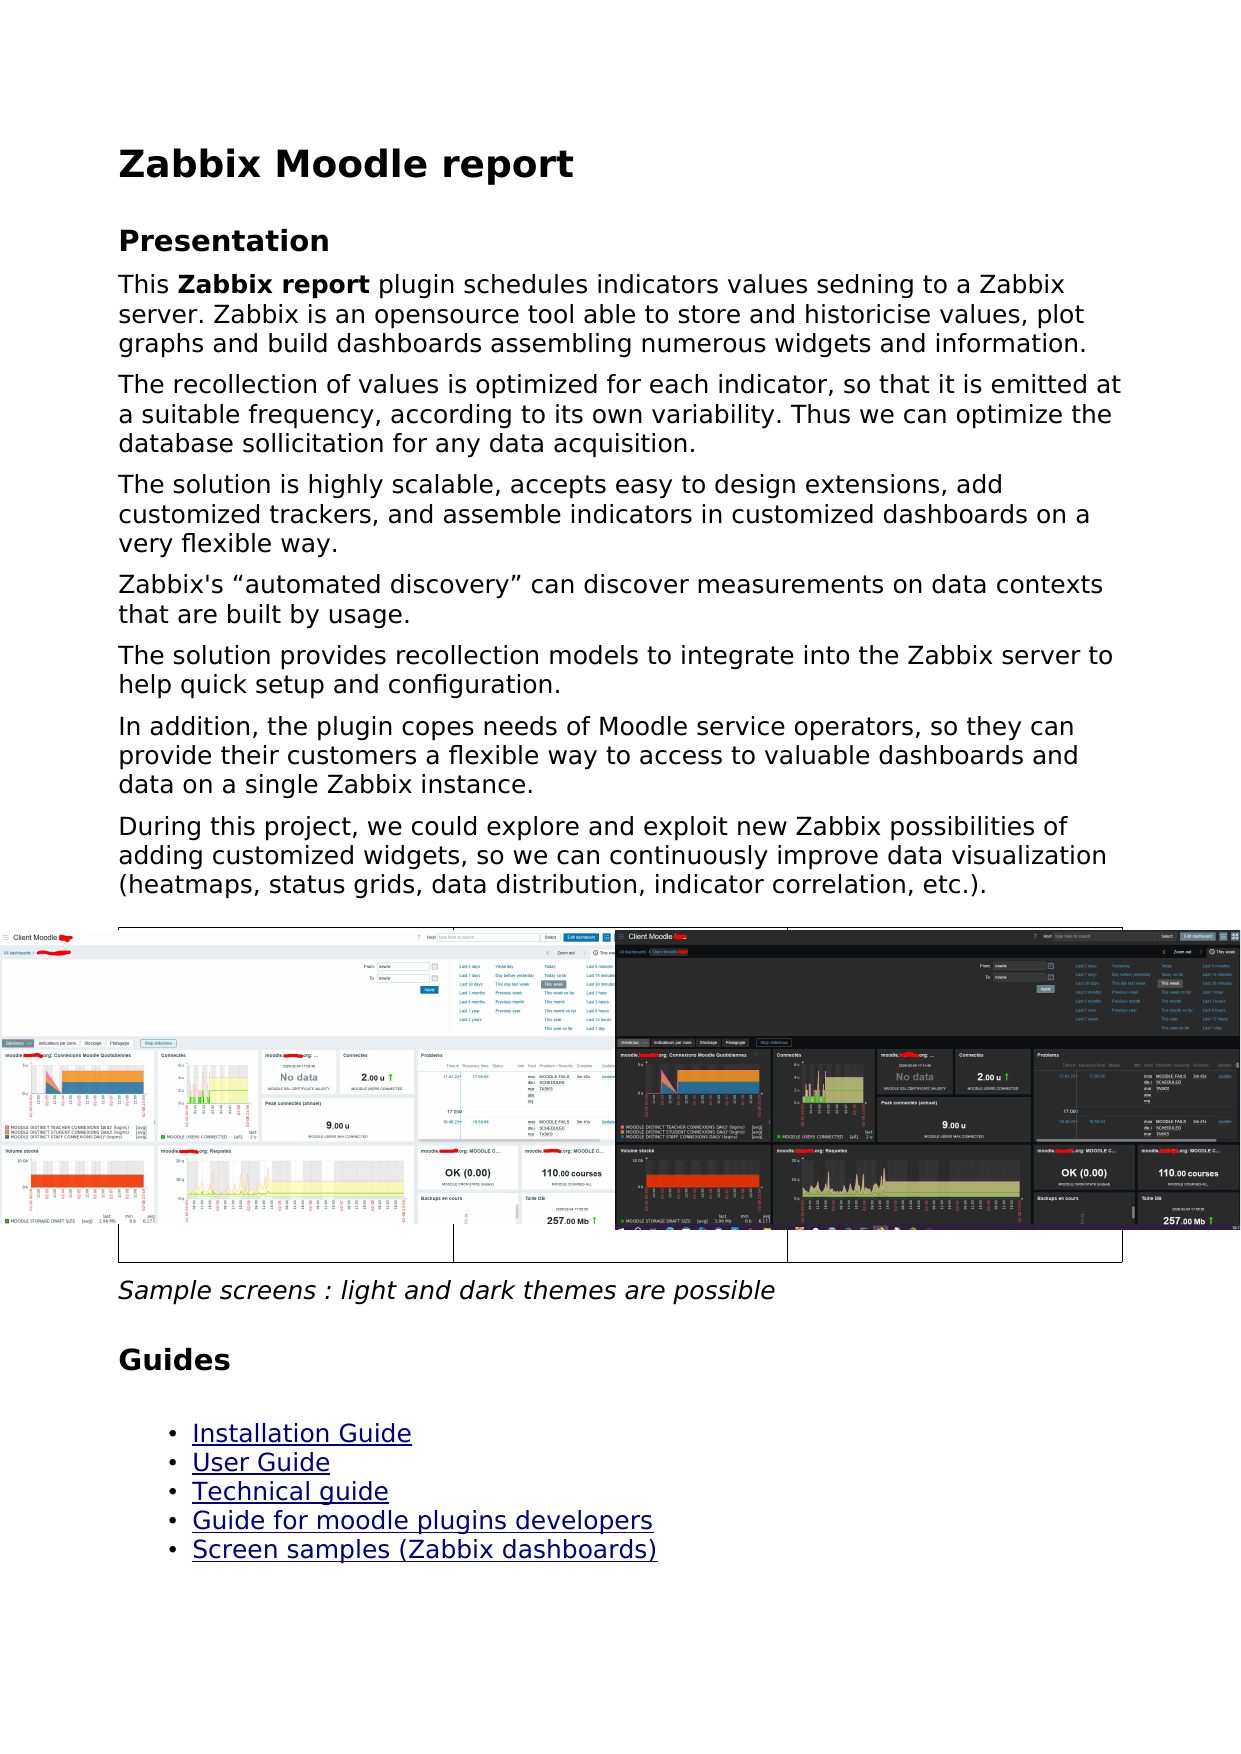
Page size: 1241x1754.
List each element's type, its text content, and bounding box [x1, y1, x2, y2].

subtitle Zabbix Moodle report [118, 143, 1122, 187]
table_header [454, 1224, 787, 1262]
list User Guide [177, 1448, 1122, 1477]
text Zabbix's “automated discovery” can discover measurements on data contexts that are built by usage. [118, 571, 1122, 629]
list Screen samples (Zabbix dashboards) [177, 1536, 1122, 1565]
text In addition, the plugin copes needs of Moodle service operators, so they can provide their customers a flexible way to access to valuable dashboards and data on a single Zabbix instance. [118, 712, 1122, 800]
list Installation Guide [177, 1419, 1122, 1448]
list Guide for moodle plugins developers [177, 1507, 1122, 1536]
picture [0, 930, 1241, 1230]
list Technical guide [177, 1477, 1122, 1507]
text During this project, we could explore and exploit new Zabbix possibilities of adding customized widgets, so we can continuously improve data visualization (heatmaps, status grids, data distribution, indicator correlation, etc.). [118, 812, 1122, 900]
text The recollection of values is optimized for each indicator, so that it is emitted at a suitable frequency, according to its own variability. Thus we can optimize the database sollicitation for any data acquisition. [118, 371, 1122, 458]
text The solution is highly scalable, accepts easy to design extensions, add customized trackers, and assemble indicators in customized dashboards on a very flexible way. [118, 471, 1122, 558]
subtitle Presentation [118, 224, 1122, 258]
table_header [788, 1230, 1122, 1262]
text Sample screens : light and dark themes are possible [118, 1276, 1122, 1306]
text The solution provides recollection models to integrate into the Zabbix server to help quick setup and configuration. [118, 642, 1122, 700]
table_header [119, 1224, 453, 1262]
text This Zabbix report plugin schedules indicators values sedning to a Zabbix server. Zabbix is an opensource tool able to store and historicise values, plot graphs and build dashboards assembling numerous widgets and information. [118, 271, 1122, 358]
subtitle Guides [118, 1343, 1122, 1377]
